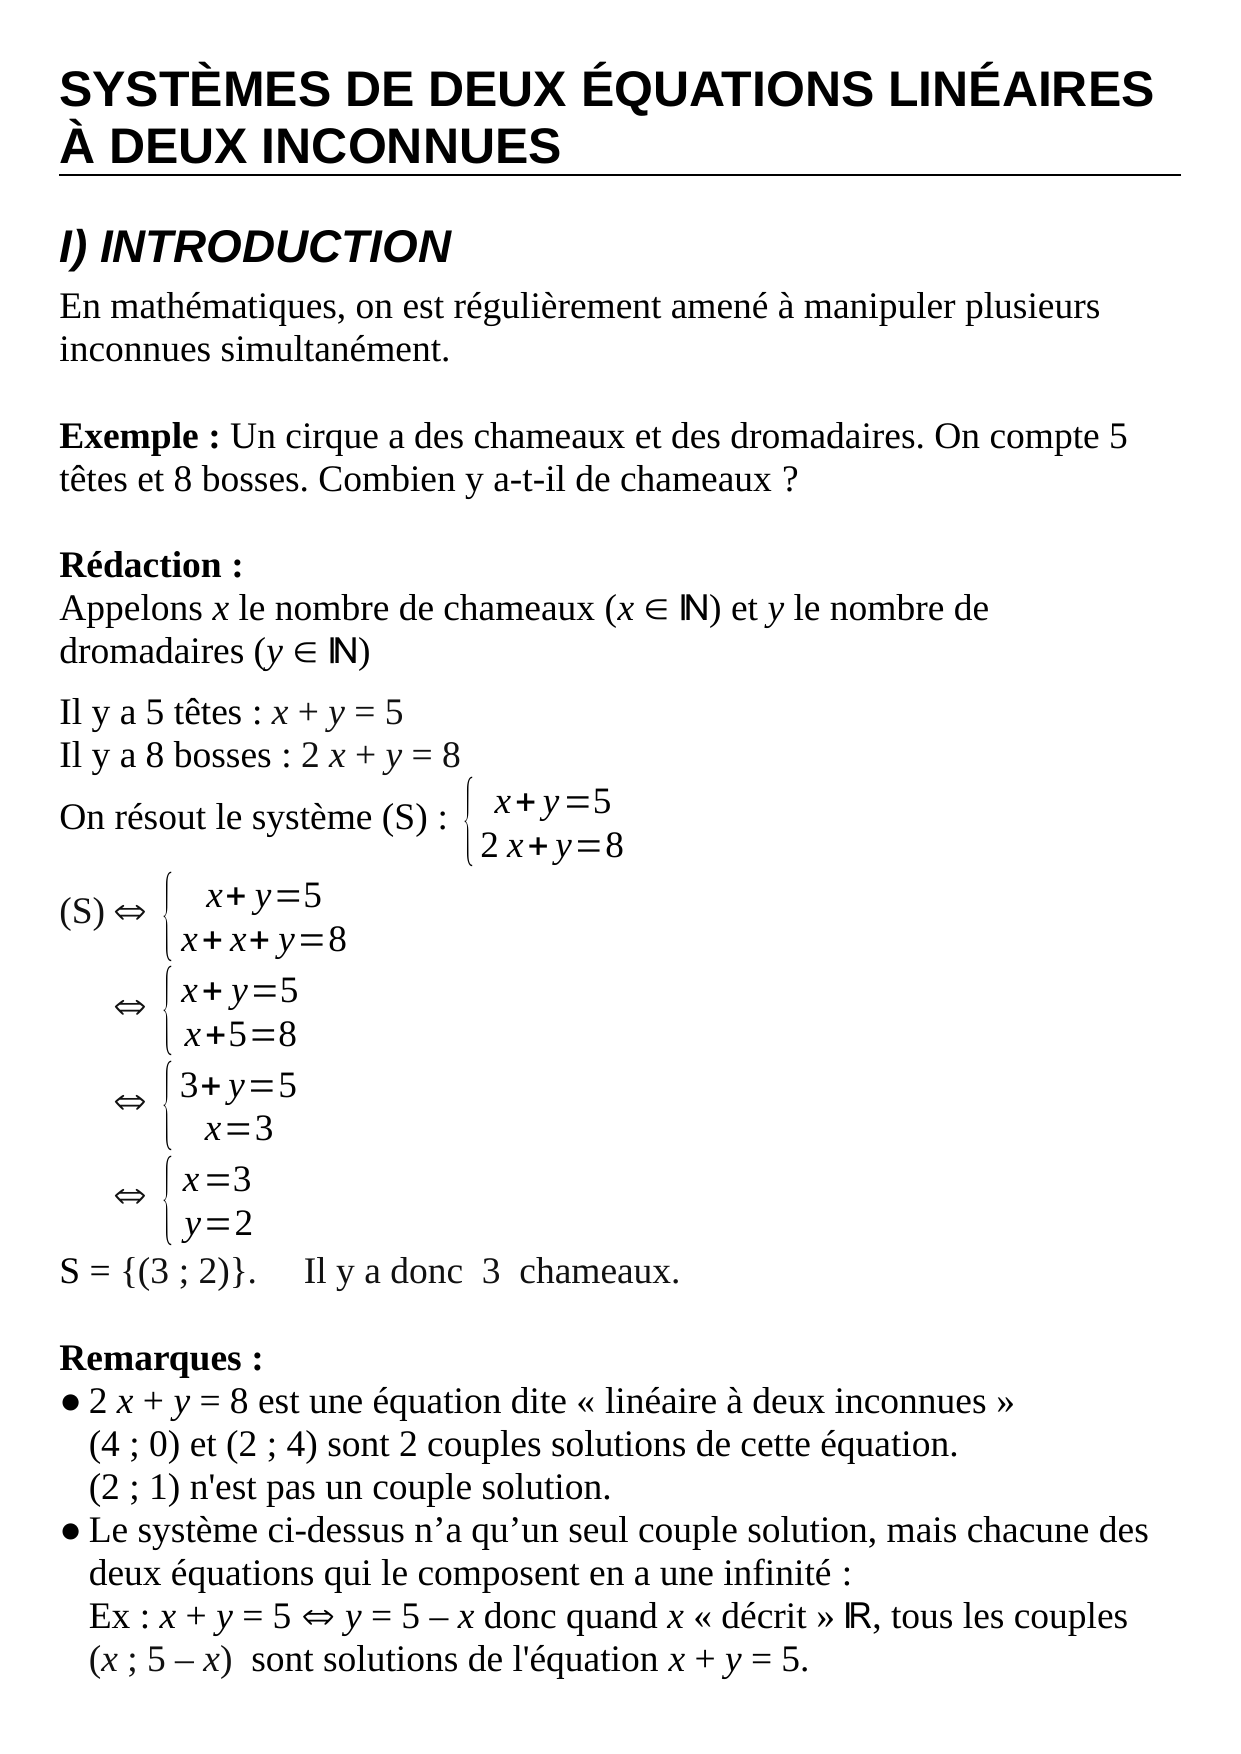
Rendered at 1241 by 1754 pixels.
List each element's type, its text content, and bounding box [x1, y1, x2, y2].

text Rédaction : [59, 542, 1181, 586]
text En mathématiques, on est régulièrement amené à manipuler plusieurs inconnues simultanément. [59, 284, 1181, 370]
text S = {(3 ; 2)}. Il y a donc 3 chameaux. [59, 1249, 1181, 1292]
text On résout le système (S) : [59, 776, 1181, 870]
list Introduction [59, 219, 1181, 272]
list 2 x + y = 8 est une équation dite « linéaire à deux inconnues » (4 ; 0) et (2 ; 4) sont 2 couples solutions de cette équation. (2 ; 1) n'est pas un couple solution. [59, 1378, 1181, 1507]
text ⇔ [59, 1154, 1181, 1249]
text Appelons x le nombre de chameaux (x ∈ ℕ) et y le nombre de dromadaires (y ∈ ℕ) [59, 586, 1181, 672]
text Systèmes de deux équations linéaires à deux inconnues [59, 59, 1181, 174]
text ⇔ [59, 1059, 1181, 1154]
text Il y a 5 têtes : x + y = 5 [59, 689, 1181, 733]
text (S) ⇔ [59, 870, 1181, 965]
text Exemple : Un cirque a des chameaux et des dromadaires. On compte 5 têtes et 8 bosses. Combien y a-t-il de chameaux ? [59, 413, 1181, 499]
list Le système ci-dessus n’a qu’un seul couple solution, mais chacune des deux équations qui le composent en a une infinité : Ex : x + y = 5 ⇔ y = 5 – x donc quand x « décrit » ℝ, tous les couples (x ; 5 – x) sont solutions de l'équation x + y = 5. [59, 1507, 1181, 1680]
text Remarques : [59, 1335, 1181, 1378]
text ⇔ [59, 965, 1181, 1059]
text Il y a 8 bosses : 2 x + y = 8 [59, 733, 1181, 776]
